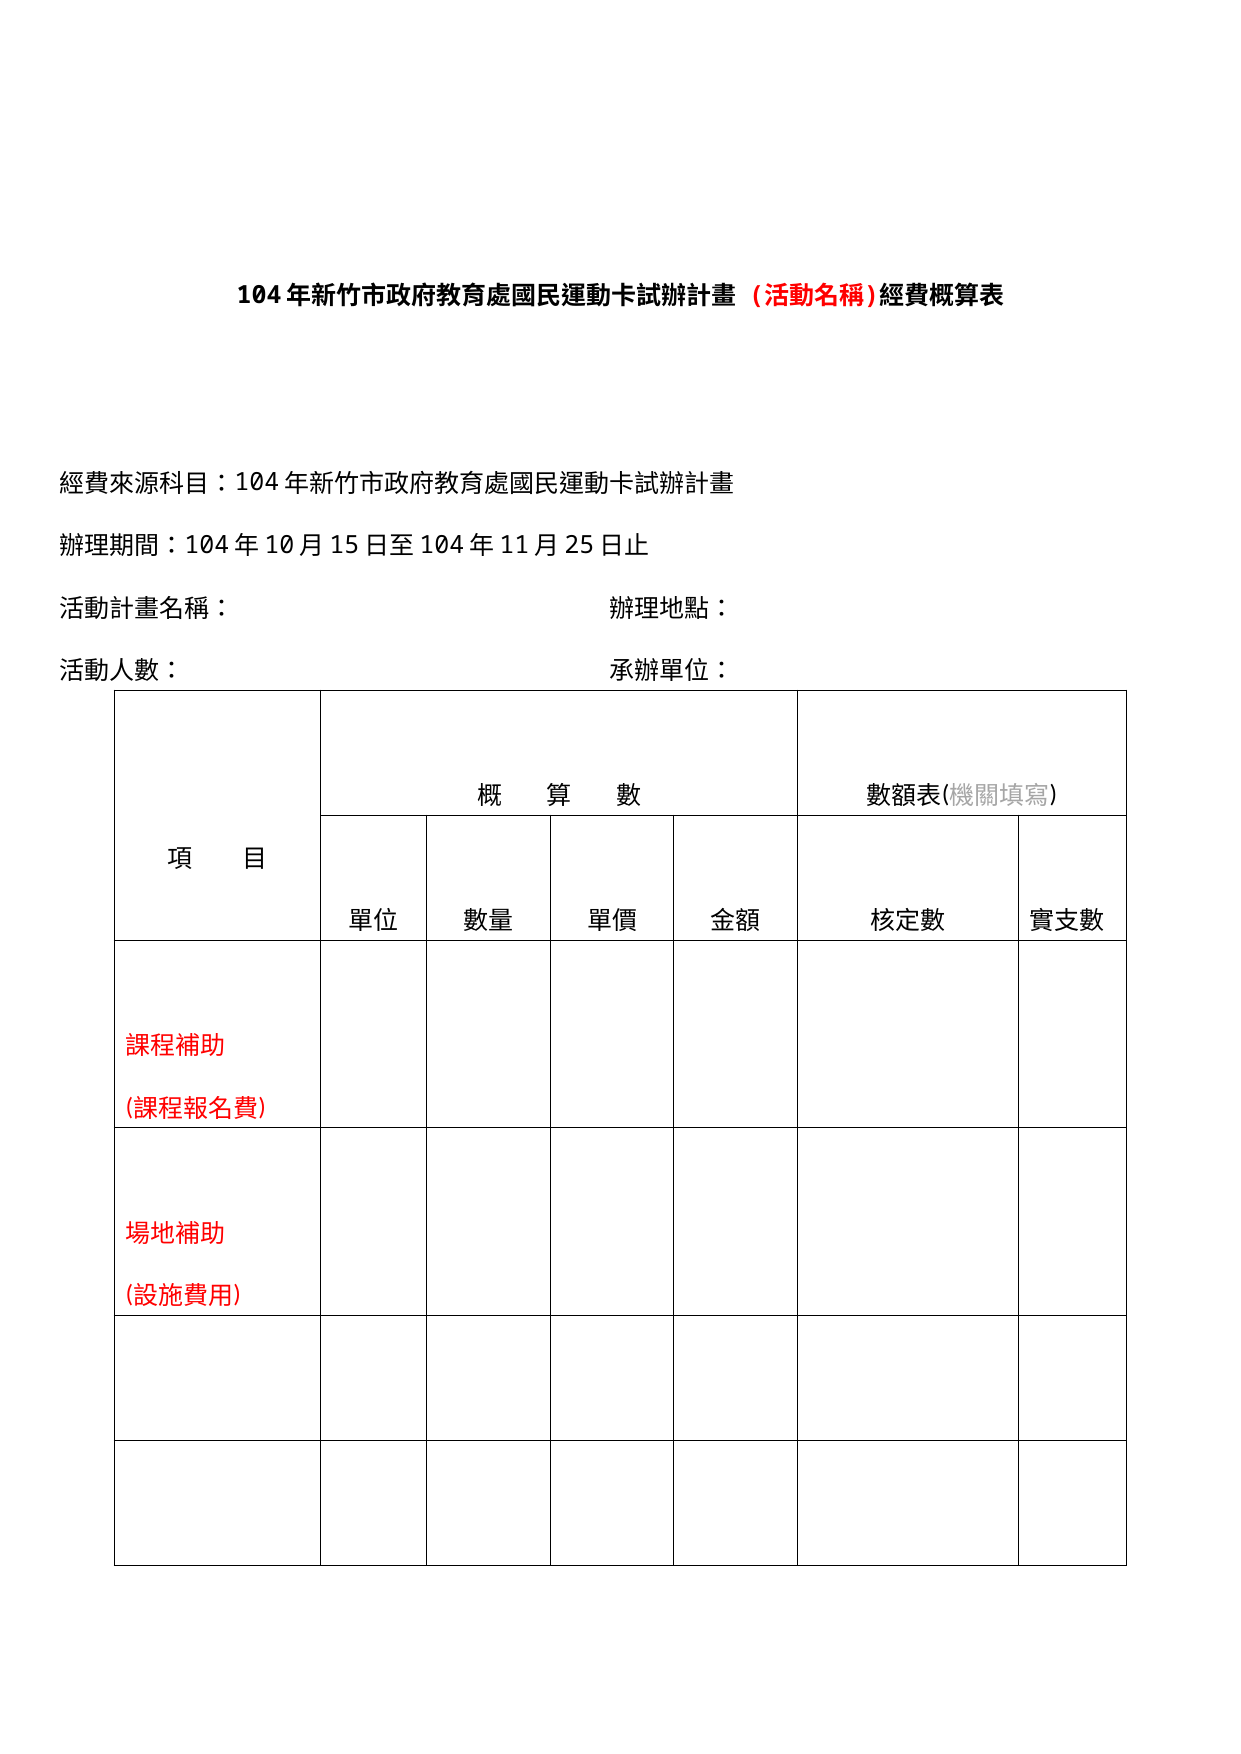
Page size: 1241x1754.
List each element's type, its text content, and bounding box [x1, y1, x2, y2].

table_cell [674, 1441, 797, 1564]
table_cell [427, 1316, 550, 1439]
table_header 數額表(機關填寫) [798, 691, 1126, 814]
table_cell 場地補助 (設施費用) [115, 1128, 320, 1314]
text 活動人數： 承辦單位： [59, 627, 1181, 689]
table_cell [1019, 1316, 1126, 1439]
table_cell [1019, 1128, 1126, 1314]
table_cell 單位 [321, 816, 426, 939]
table_cell [551, 941, 673, 1127]
table_cell [551, 1441, 673, 1564]
table_header 概 算 數 [321, 691, 797, 814]
table_cell [798, 1441, 1018, 1564]
table_cell [1019, 941, 1126, 1127]
subtitle 104年新竹市政府教育處國民運動卡試辦計畫 (活動名稱)經費概算表 [59, 252, 1181, 314]
text 辦理期間：104年10月15日至104年11月25日止 [59, 502, 1181, 564]
table_cell [321, 1441, 426, 1564]
text 活動計畫名稱： 辦理地點： [59, 564, 1181, 627]
table_cell [674, 941, 797, 1127]
table_cell 實支數 [1019, 816, 1126, 939]
table_cell 金額 [674, 816, 797, 939]
text 經費來源科目：104年新竹市政府教育處國民運動卡試辦計畫 [59, 439, 1181, 502]
table_cell [115, 1316, 320, 1439]
table_cell [674, 1316, 797, 1439]
table_cell [115, 1441, 320, 1564]
table_header 項 目 [115, 691, 320, 939]
table_cell 數量 [427, 816, 550, 939]
table_cell [427, 1441, 550, 1564]
table_cell [798, 1316, 1018, 1439]
table_cell [321, 941, 426, 1127]
table_cell 核定數 [798, 816, 1018, 939]
table_cell [427, 1128, 550, 1314]
table_cell 課程補助 (課程報名費) [115, 941, 320, 1127]
table_cell [321, 1128, 426, 1314]
table_cell [674, 1128, 797, 1314]
table_cell [321, 1316, 426, 1439]
table_cell [551, 1128, 673, 1314]
table_cell 單價 [551, 816, 673, 939]
table_cell [1019, 1441, 1126, 1564]
table_cell [798, 1128, 1018, 1314]
table_cell [551, 1316, 673, 1439]
table_cell [798, 941, 1018, 1127]
table_cell [427, 941, 550, 1127]
